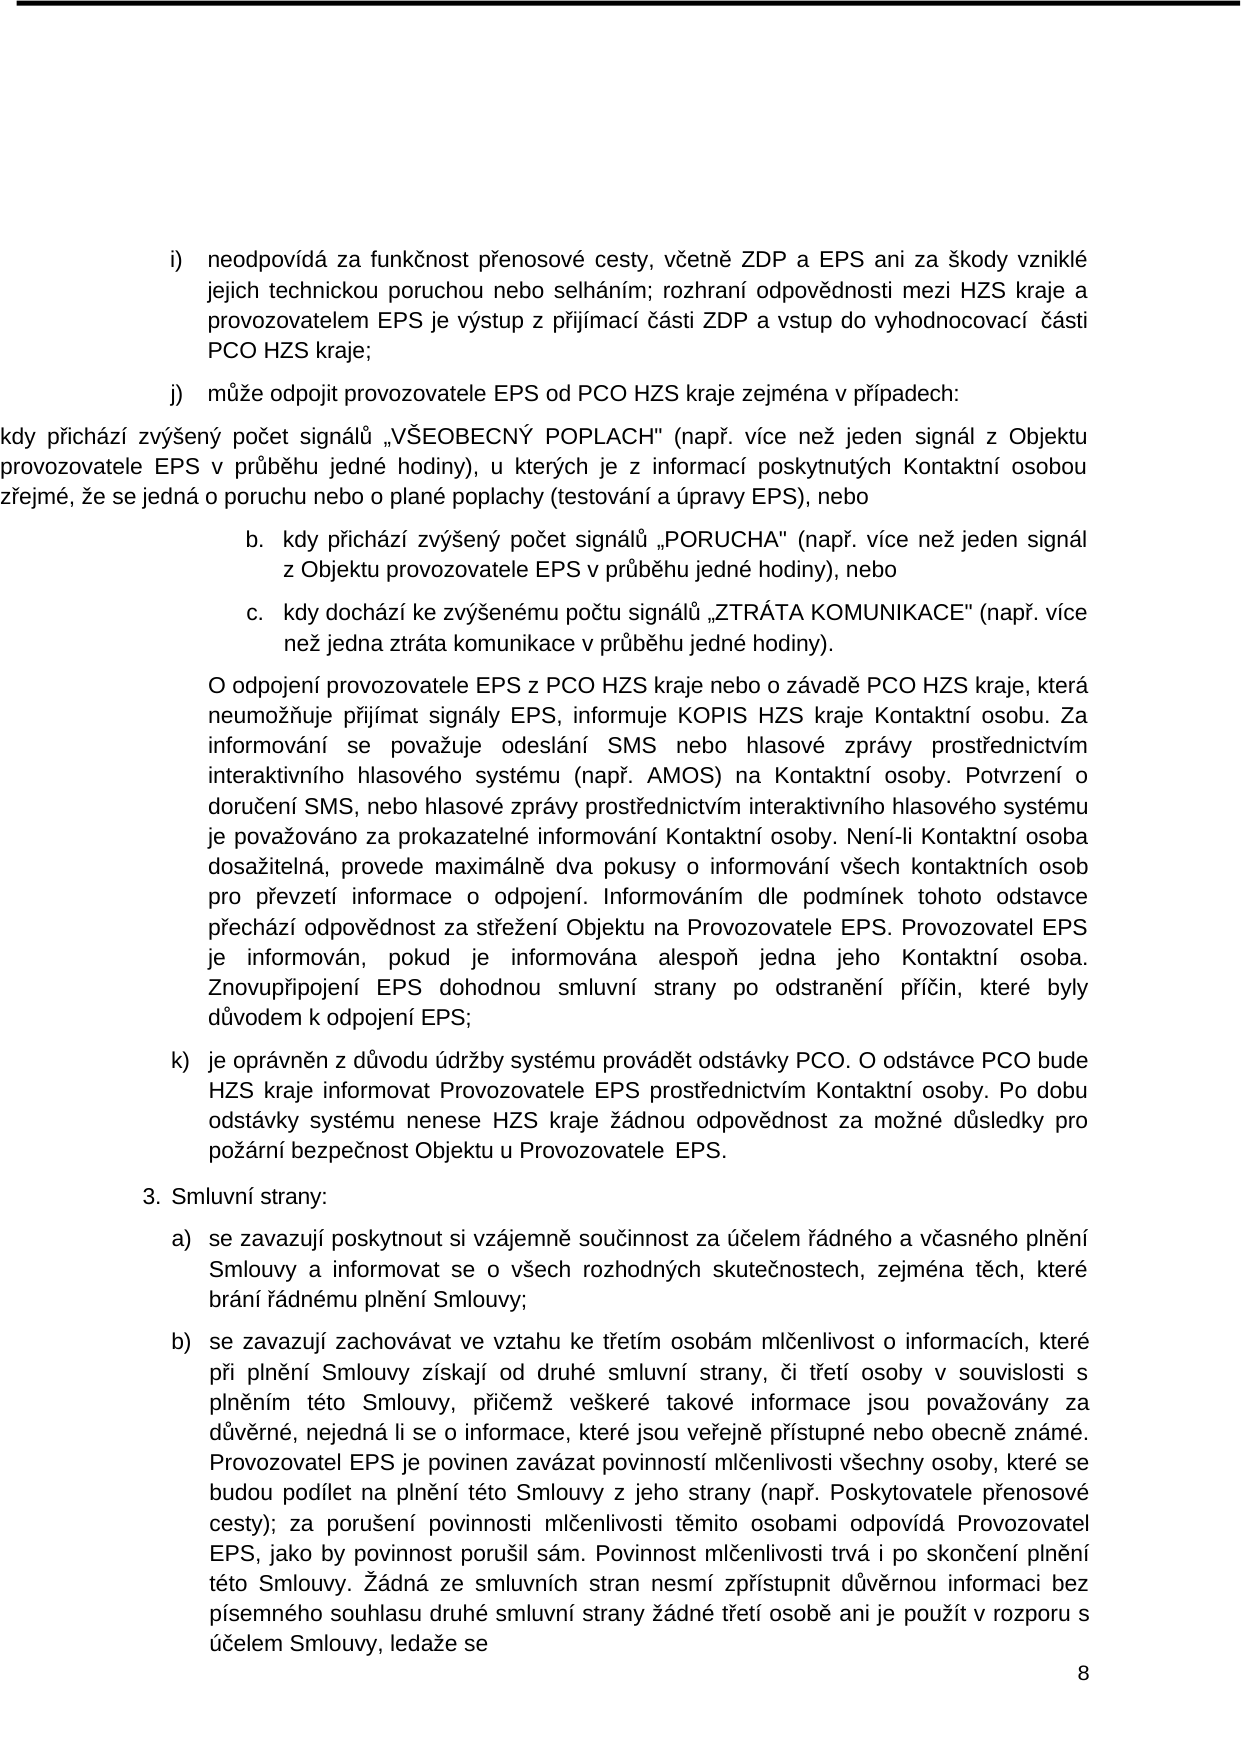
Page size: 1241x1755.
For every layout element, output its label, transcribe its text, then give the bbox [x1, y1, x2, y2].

list může odpojit provozovatele EPS od PCO HZS kraje zejména v případech: [170, 379, 1137, 406]
list se zavazují zachovávat ve vztahu ke třetím osobám mlčenlivost o informacích, které při plnění Smlouvy získají od druhé smluvní strany, či třetí osoby v souvislosti s plněním této Smlouvy, přičemž veškeré takové informace jsou považovány za důvěrné, nejedná­ li se o informace, které jsou veřejně přístupné nebo obecně známé. Provozovatel EPS je povinen zavázat povinností mlčenlivosti všechny osoby, které se budou podílet na plnění této Smlouvy z jeho strany (např. Poskytovatele přenosové cesty); za porušení povinnosti mlčenlivosti těmito osobami odpovídá Provozovatel EPS, jako by povinnost porušil sám. Povinnost mlčenlivosti trvá i po skončení plnění této Smlouvy. Žádná ze smluvních stran nesmí zpřístupnit důvěrnou informaci bez písemného souhlasu druhé smluvní strany žádné třetí osobě ani je použít v rozporu s účelem Smlouvy, ledaže se [171, 1328, 1090, 1657]
list se zavazují poskytnout si vzájemně součinnost za účelem řádného a včasného plnění Smlouvy a informovat se o všech rozhodných skutečnostech, zejména těch, které brání řádnému plnění Smlouvy; [171, 1225, 1088, 1312]
list je oprávněn z důvodu údržby systému provádět odstávky PCO. O odstávce PCO bude HZS kraje informovat Provozovatele EPS prostřednictvím Kontaktní osoby. Po dobu odstávky systému nenese HZS kraje žádnou odpovědnost za možné důsledky pro požární bezpečnost Objektu u Provozovatele EPS. [171, 1047, 1089, 1164]
list kdy přichází zvýšený počet signálů „VŠEOBECNÝ POPLACH" (např. více než jeden signál z Objektu provozovatele EPS v průběhu jedné hodiny), u kterých je z informací poskytnutých Kontaktní osobou zřejmé, že se jedná o poruchu nebo o plané poplachy (testování a úpravy EPS), nebo [0, 423, 1088, 509]
list kdy dochází ke zvýšenému počtu signálů „ZTRÁTA KOMUNIKACE" (např. více než jedna ztráta komunikace v průběhu jedné hodiny). [246, 599, 1088, 656]
list kdy přichází zvýšený počet signálů „PORUCHA" (např. více než jeden signál z Objektu provozovatele EPS v průběhu jedné hodiny), nebo [245, 526, 1087, 582]
list neodpovídá za funkčnost přenosové cesty, včetně ZDP a EPS ani za škody vzniklé jejich technickou poruchou nebo selháním; rozhraní odpovědnosti mezi HZS kraje a provozovatelem EPS je výstup z přijímací části ZDP a vstup do vyhodnocovací části PCO HZS kraje; [170, 246, 1088, 363]
text O odpojení provozovatele EPS z PCO HZS kraje nebo o závadě PCO HZS kraje, která neumožňuje přijímat signály EPS, informuje KOPIS HZS kraje Kontaktní osobu. Za informování se považuje odeslání SMS nebo hlasové zprávy prostřednictvím interaktivního hlasového systému (např. AMOS) na Kontaktní osoby. Potvrzení o doručení SMS, nebo hlasové zprávy prostřednictvím interaktivního hlasového systému je považováno za prokazatelné informování Kontaktní osoby. Není-li Kontaktní osoba dosažitelná, provede maximálně dva pokusy o informování všech kontaktních osob pro převzetí informace o odpojení. Informováním dle podmínek tohoto odstavce přechází odpovědnost za střežení Objektu na Provozovatele EPS. Provozovatel EPS je informován, pokud je informována alespoň jedna jeho Kontaktní osoba. Znovupřipojení EPS dohodnou smluvní strany po odstranění příčin, které byly důvodem k odpojení EPS; [208, 672, 1088, 1030]
list Smluvní strany: [142, 1183, 1137, 1209]
